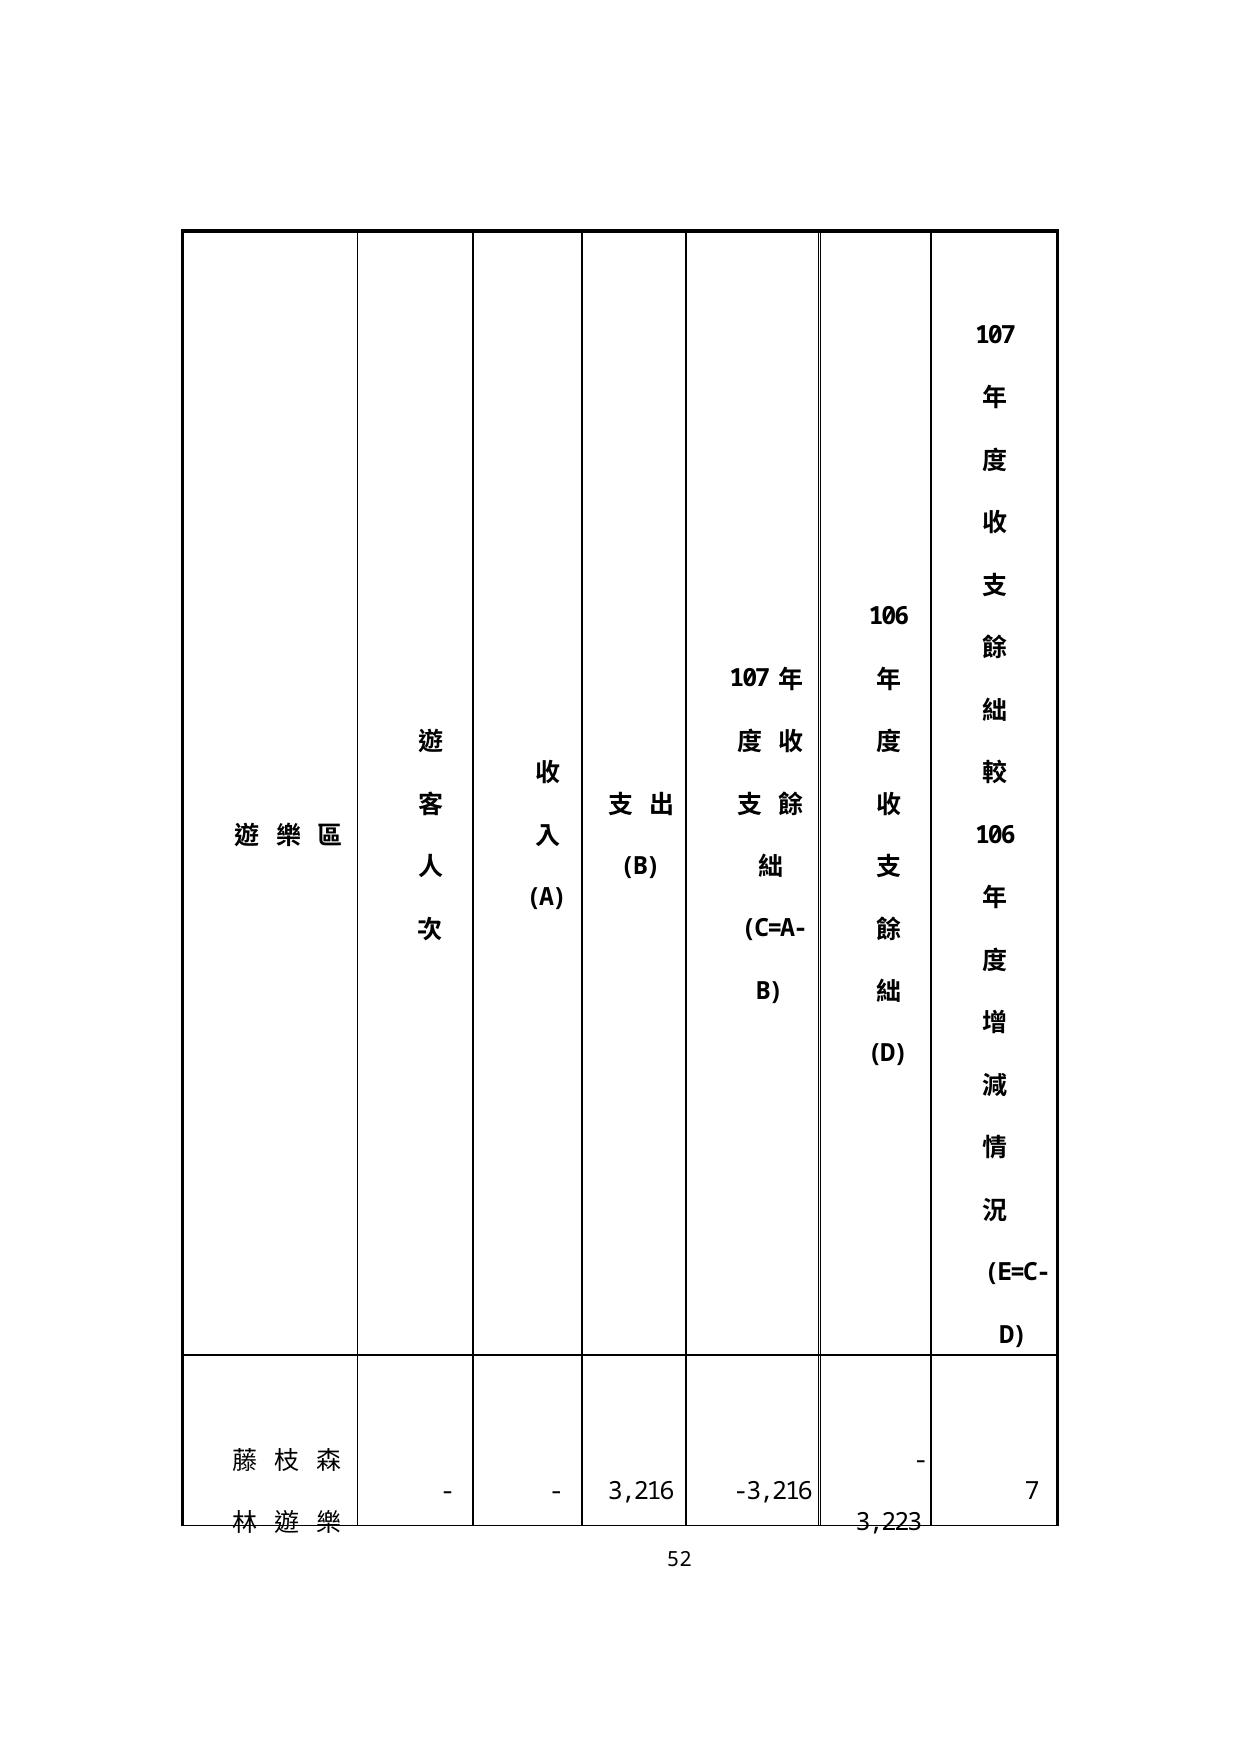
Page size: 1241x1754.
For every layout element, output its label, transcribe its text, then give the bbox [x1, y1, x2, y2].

table_header 107年度收支餘絀(C=A-B) [687, 233, 818, 1354]
table_header 支出(B) [583, 233, 685, 1354]
table_cell 3,216 [583, 1356, 685, 1525]
table_cell - [358, 1356, 472, 1525]
table_header 遊客人次 [358, 233, 472, 1354]
table_header 遊樂區 [184, 233, 357, 1354]
table_header 106年度收支餘絀(D) [821, 233, 930, 1354]
table_cell - [474, 1356, 581, 1525]
table_header 107年度收支餘絀較106年度增減情況 (E=C-D) [932, 233, 1056, 1354]
table_cell 7 [932, 1356, 1056, 1525]
table_cell 藤枝森林遊樂 [184, 1356, 357, 1525]
table_cell -3,223 [821, 1356, 930, 1525]
table_header 收入(A) [474, 233, 581, 1354]
table_cell -3,216 [687, 1356, 818, 1525]
